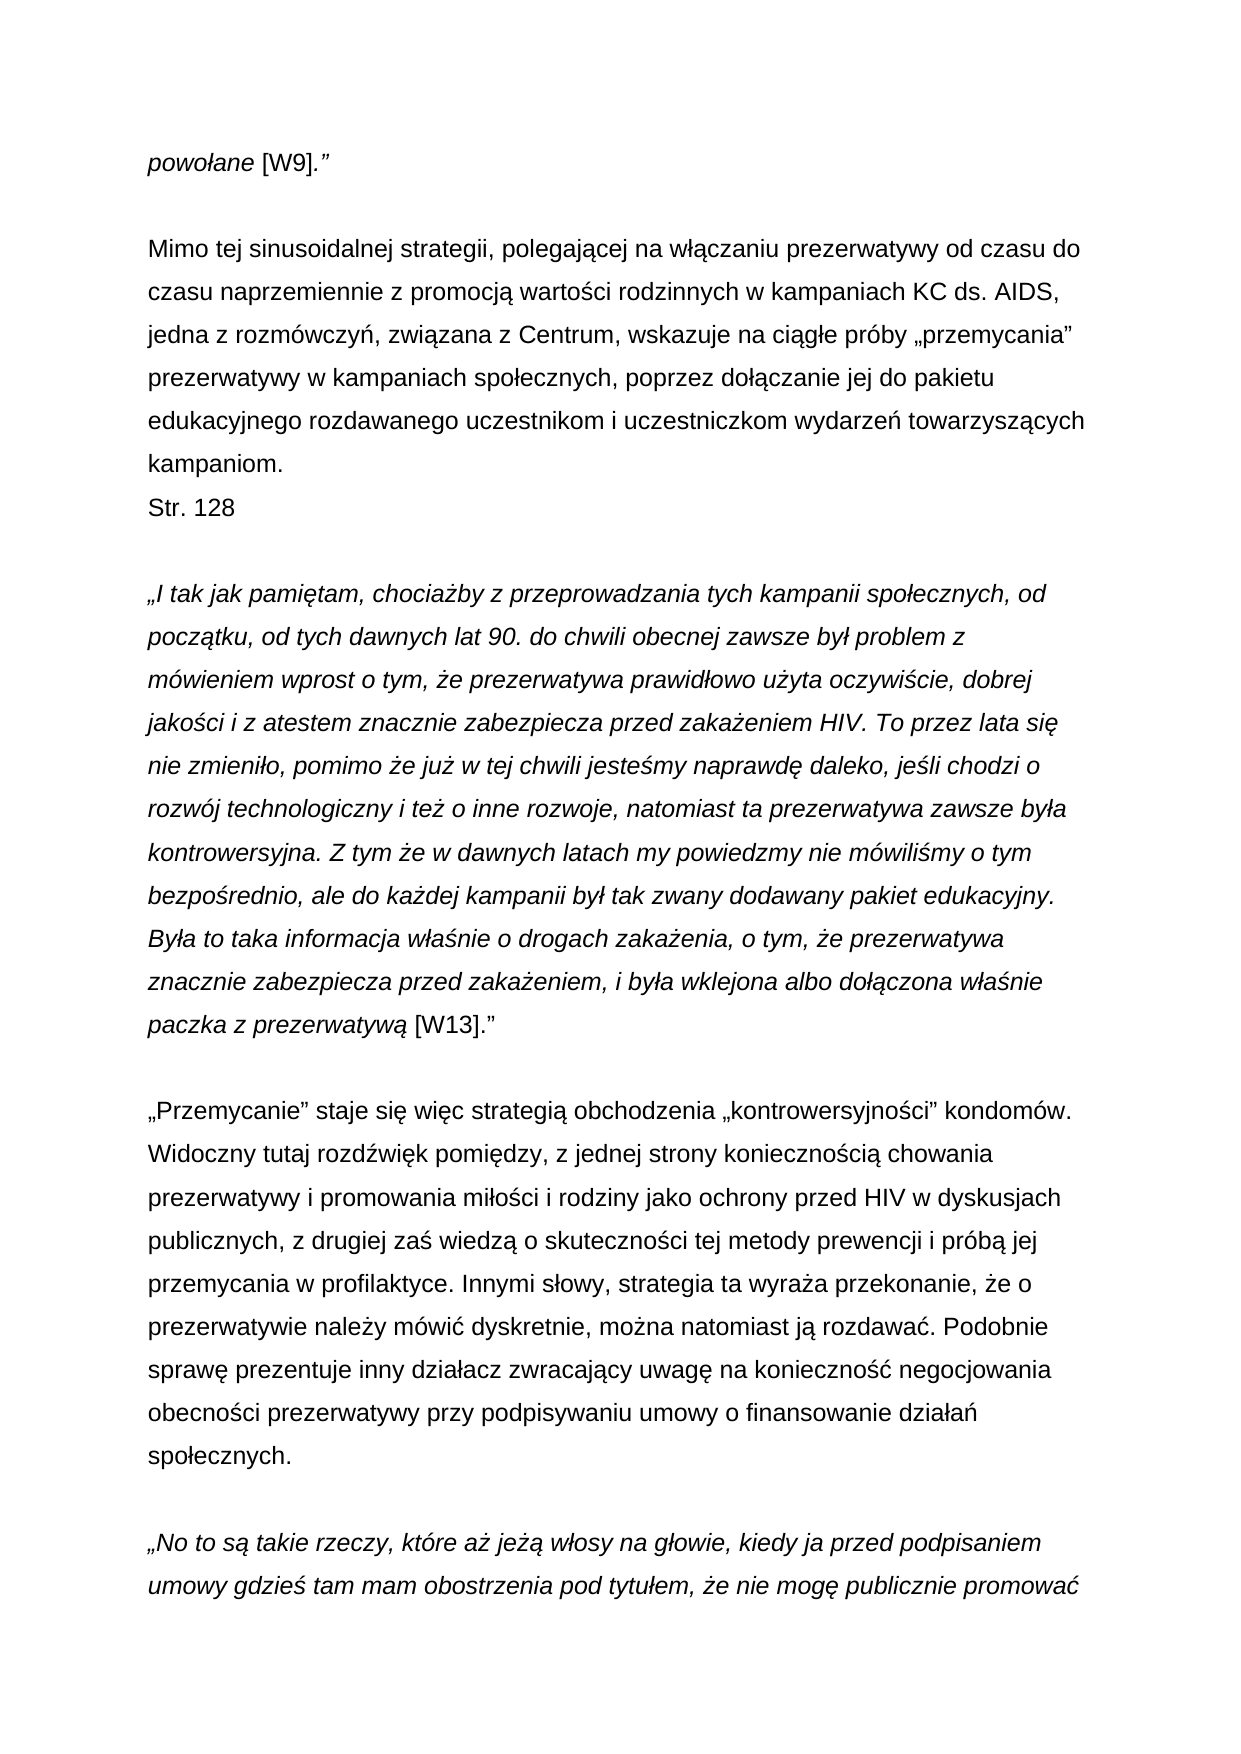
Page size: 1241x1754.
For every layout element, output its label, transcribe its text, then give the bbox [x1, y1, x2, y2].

text „I tak jak pamiętam, chociażby z przeprowadzania tych kampanii społecznych, od początku, od tych dawnych lat 90. do chwili obecnej zawsze był problem z mówieniem wprost o tym, że prezerwatywa prawidłowo użyta oczywiście, dobrej jakości i z atestem znacznie zabezpiecza przed zakażeniem HIV. To przez lata się nie zmieniło, pomimo że już w tej chwili jesteśmy naprawdę daleko, jeśli chodzi o rozwój technologiczny i też o inne rozwoje, natomiast ta prezerwatywa zawsze była kontrowersyjna. Z tym że w dawnych latach my powiedzmy nie mówiliśmy o tym bezpośrednio, ale do każdej kampanii był tak zwany dodawany pakiet edukacyjny. Była to taka informacja właśnie o drogach zakażenia, o tym, że prezerwatywa znacznie zabezpiecza przed zakażeniem, i była wklejona albo dołączona właśnie paczka z prezerwatywą [W13].” [148, 579, 1093, 1039]
text „Przemycanie” staje się więc strategią obchodzenia „kontrowersyjności” kondomów. Widoczny tutaj rozdźwięk pomiędzy, z jednej strony koniecznością chowania prezerwatywy i promowania miłości i rodziny jako ochrony przed HIV w dyskusjach publicznych, z drugiej zaś wiedzą o skuteczności tej metody prewencji i próbą jej przemycania w profilaktyce. Innymi słowy, strategia ta wyraża przekonanie, że o prezerwatywie należy mówić dyskretnie, można natomiast ją rozdawać. Podobnie sprawę prezentuje inny działacz zwracający uwagę na konieczność negocjowania obecności prezerwatywy przy podpisywaniu umowy o finansowanie działań społecznych. [148, 1096, 1093, 1470]
text „No to są takie rzeczy, które aż jeżą włosy na głowie, kiedy ja przed podpisaniem umowy gdzieś tam mam obostrzenia pod tytułem, że nie mogę publicznie promować [148, 1528, 1093, 1599]
text Mimo tej sinusoidalnej strategii, polegającej na włączaniu prezerwatywy od czasu do czasu naprzemiennie z promocją wartości rodzinnych w kampaniach KC ds. AIDS, jedna z rozmówczyń, związana z Centrum, wskazuje na ciągłe próby „przemycania” prezerwatywy w kampaniach społecznych, poprzez dołączanie jej do pakietu edukacyjnego rozdawanego uczestnikom i uczestniczkom wydarzeń towarzyszących kampaniom. [148, 234, 1093, 478]
text Str. 128 [148, 493, 1093, 521]
text powołane [W9].” [148, 148, 1093, 176]
